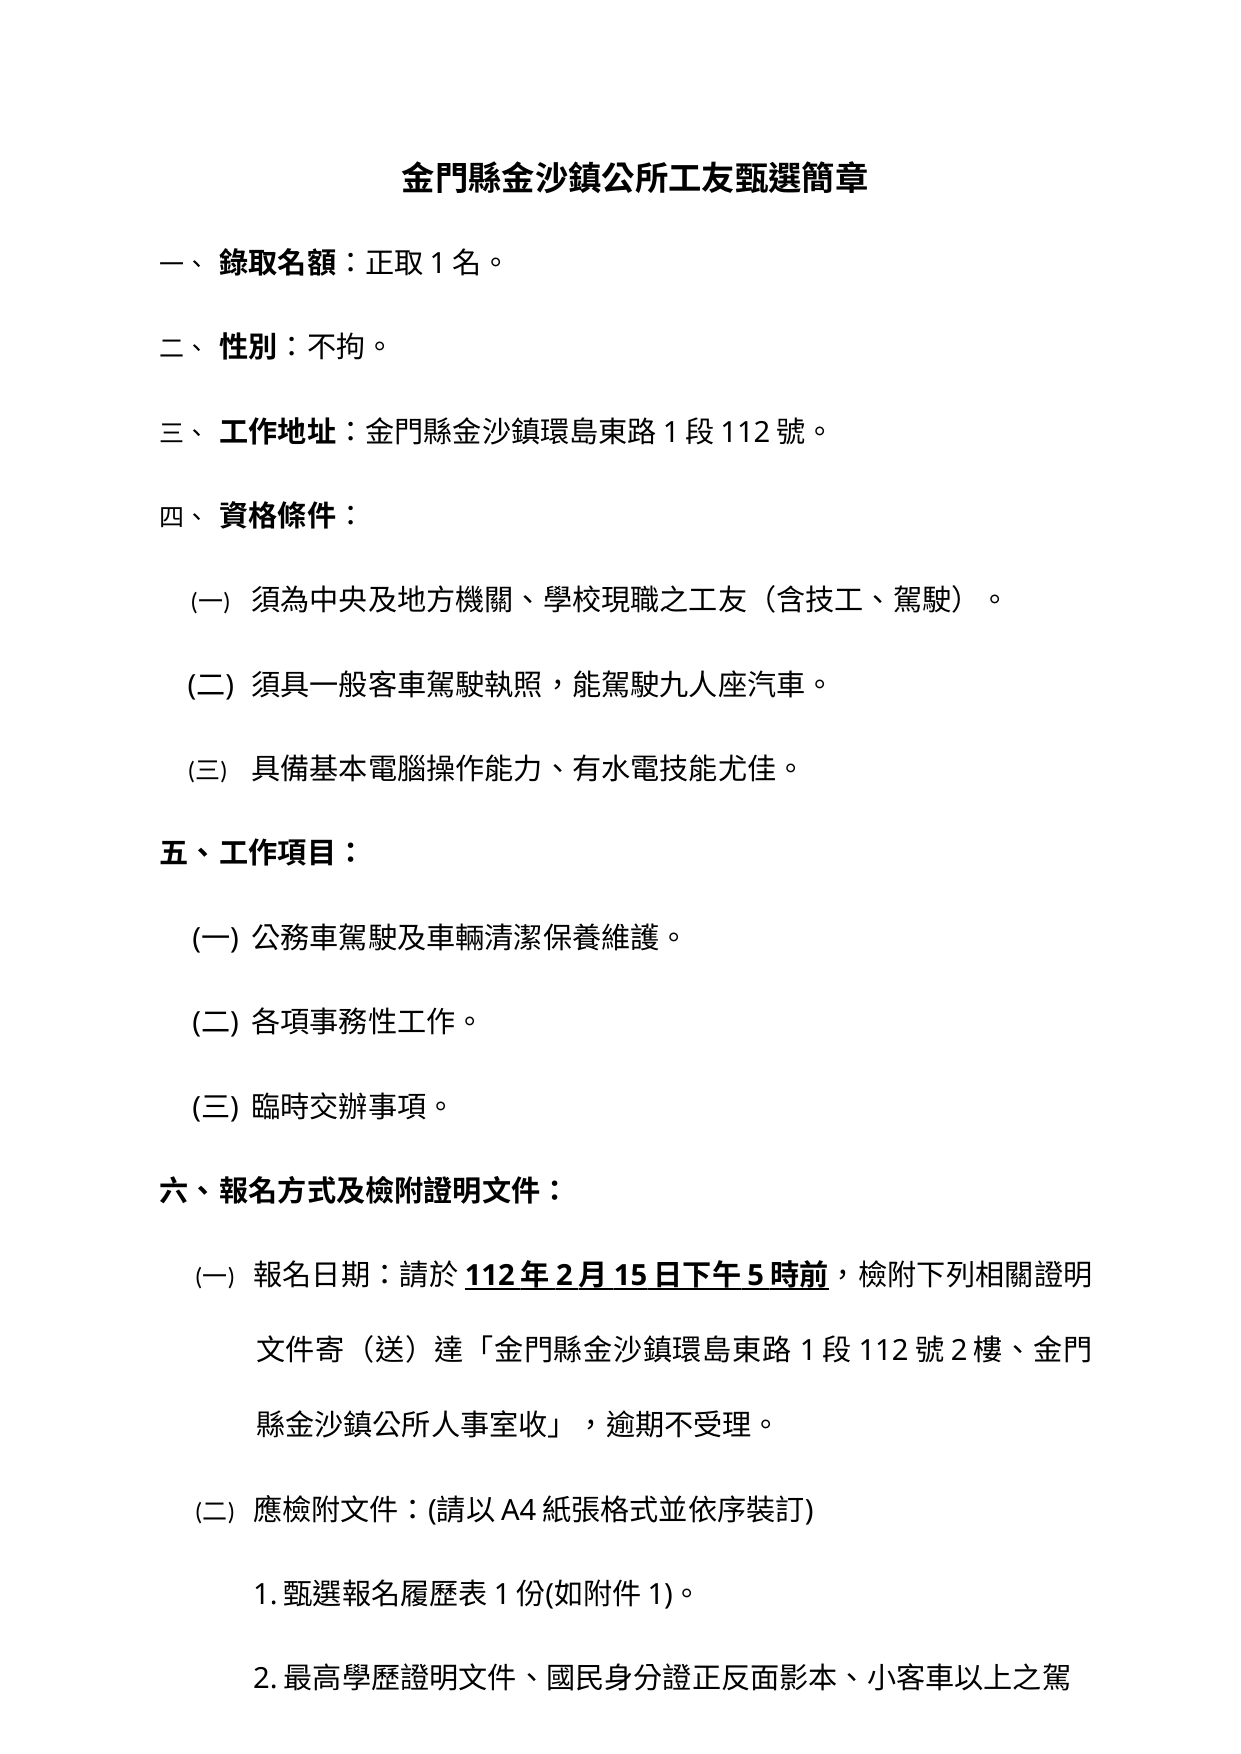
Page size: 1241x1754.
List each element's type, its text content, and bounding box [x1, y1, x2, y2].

list 工作項目： [159, 814, 1107, 889]
list 資格條件： [159, 476, 1107, 551]
list 具備基本電腦操作能力、有水電技能尤佳。 [187, 729, 1121, 804]
list 須為中央及地方機關、學校現職之工友（含技工、駕駛）。 [190, 561, 1121, 636]
list 各項事務性工作。 [192, 982, 1121, 1057]
list 錄取名額：正取1名。 [159, 223, 1107, 298]
list 應檢附文件：(請以A4紙張格式並依序裝訂) [194, 1470, 1121, 1545]
list 最高學歷證明文件、國民身分證正反面影本、小客車以上之駕 [253, 1639, 1078, 1714]
list 臨時交辦事項。 [192, 1067, 1121, 1142]
text 金門縣金沙鎮公所工友甄選簡章 [162, 139, 1107, 214]
list 工作地址：金門縣金沙鎮環島東路1段112號。 [159, 392, 1107, 467]
list 甄選報名履歷表1份(如附件1)。 [253, 1554, 1078, 1629]
list 報名方式及檢附證明文件： [159, 1151, 1107, 1226]
list 性別：不拘。 [159, 307, 1107, 382]
list 須具一般客車駕駛執照，能駕駛九人座汽車。 [187, 645, 1121, 720]
list 公務車駕駛及車輛清潔保養維護。 [192, 898, 1121, 973]
list 報名日期：請於112年2月15日下午5時前，檢附下列相關證明文件寄（送）達「金門縣金沙鎮環島東路1段112號2樓、金門縣金沙鎮公所人事室收」，逾期不受理。 [194, 1236, 1093, 1461]
